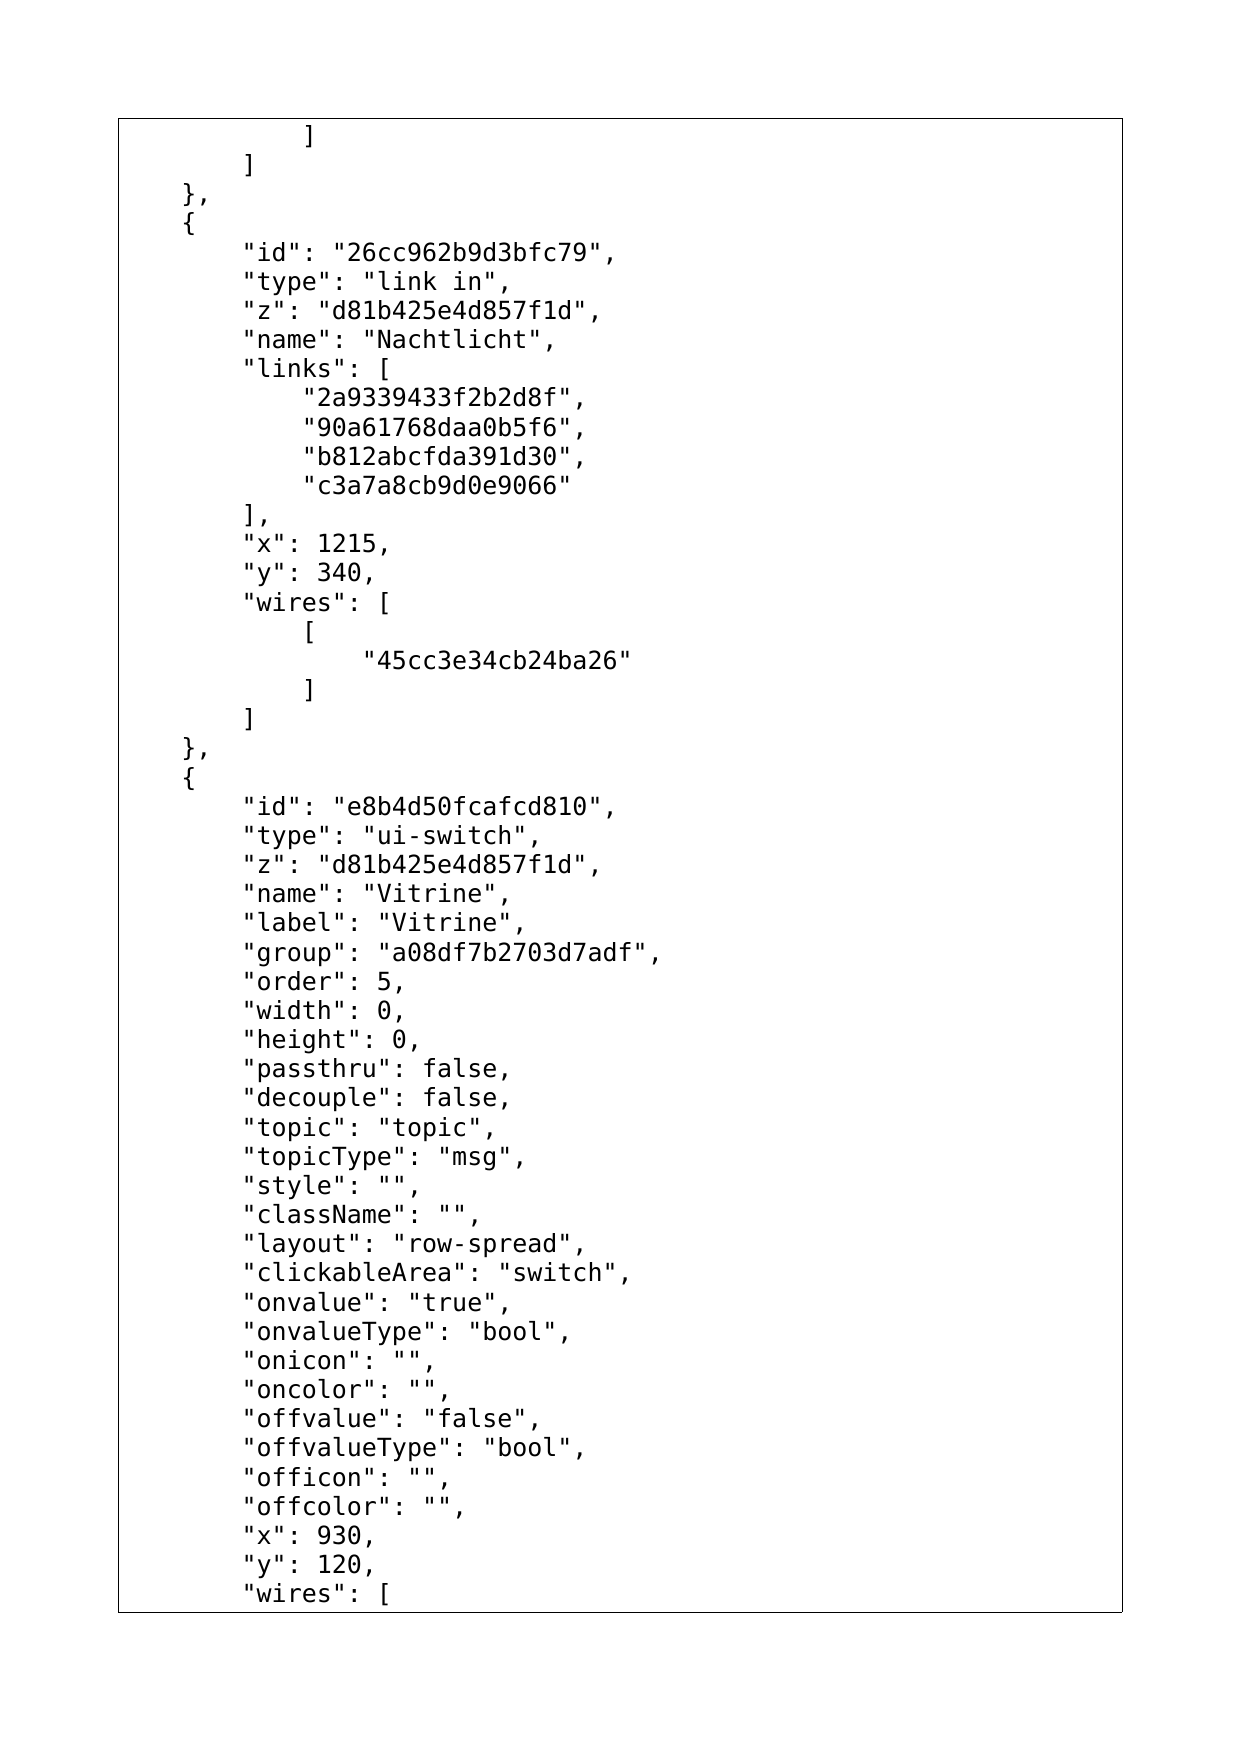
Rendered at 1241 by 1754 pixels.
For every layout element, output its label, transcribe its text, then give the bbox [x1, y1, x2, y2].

table_header ] ] }, { "id": "26cc962b9d3bfc79", "type": "link in", "z": "d81b425e4d857f1d", "name": "Nachtlicht", "links": [ "2a9339433f2b2d8f", "90a61768daa0b5f6", "b812abcfda391d30", "c3a7a8cb9d0e9066" ], "x": 1215, "y": 340, "wires": [ [ "45cc3e34cb24ba26" ] ] }, { "id": "e8b4d50fcafcd810", "type": "ui-switch", "z": "d81b425e4d857f1d", "name": "Vitrine", "label": "Vitrine", "group": "a08df7b2703d7adf", "order": 5, "width": 0, "height": 0, "passthru": false, "decouple": false, "topic": "topic", "topicType": "msg", "style": "", "className": "", "layout": "row-spread", "clickableArea": "switch", "onvalue": "true", "onvalueType": "bool", "onicon": "", "oncolor": "", "offvalue": "false", "offvalueType": "bool", "officon": "", "offcolor": "", "x": 930, "y": 120, "wires": [ [119, 119, 1122, 1612]
